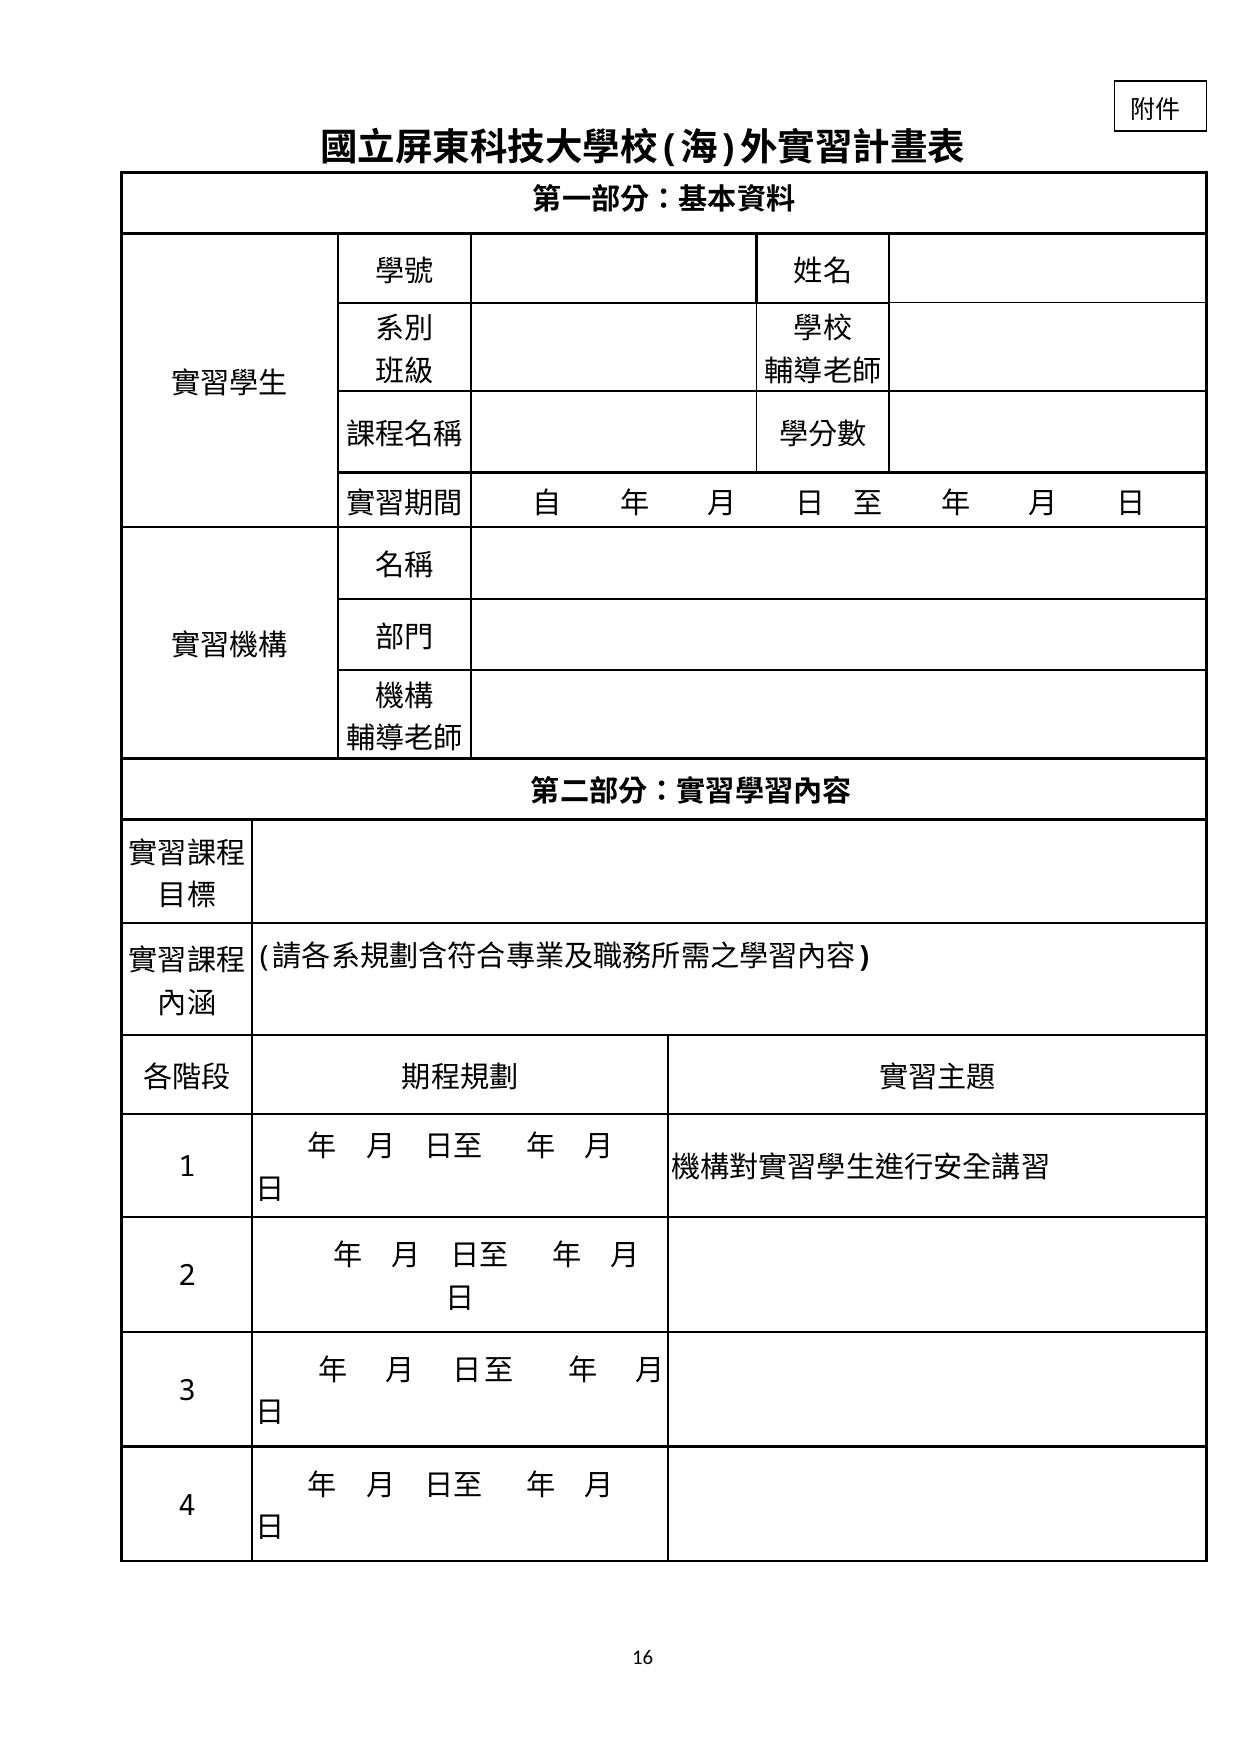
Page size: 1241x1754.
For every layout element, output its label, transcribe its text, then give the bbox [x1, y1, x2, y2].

table_cell 學分數 [757, 392, 888, 471]
table_cell 實習期間 [339, 474, 470, 526]
table_cell 第二部分：實習學習內容 [123, 760, 1205, 818]
table_cell 系別 班級 [339, 304, 470, 390]
table_cell 4 [123, 1448, 251, 1560]
table_cell [472, 235, 755, 302]
table_cell 實習機構 [123, 528, 337, 757]
table_cell [253, 821, 1205, 922]
table_cell [472, 528, 1205, 598]
table_cell 年 月 日至 年 月 日 [253, 1115, 667, 1216]
table_header 第一部分：基本資料 [123, 174, 1205, 232]
table_cell 名稱 [339, 528, 470, 598]
text 附件 [1130, 89, 1191, 123]
table_cell (請各系規劃含符合專業及職務所需之學習內容) [253, 924, 1205, 1034]
text 國立屏東科技大學校(海)外實習計畫表 [121, 81, 1163, 171]
table_cell [890, 235, 1205, 302]
table_cell 實習學生 [123, 235, 337, 526]
table_cell [472, 600, 1205, 669]
table_cell 1 [123, 1115, 251, 1216]
table_cell [472, 304, 756, 390]
text 國立屏東科技大學校(海)外實習計畫表 [1115, 82, 1206, 130]
table_cell 部門 [339, 600, 470, 669]
table_cell 3 [123, 1333, 251, 1445]
table_cell [472, 392, 756, 471]
table_cell [669, 1218, 1205, 1331]
table_cell 2 [123, 1218, 251, 1331]
table_cell 各階段 [123, 1036, 251, 1112]
table_cell 機構對實習學生進行安全講習 [669, 1115, 1205, 1216]
table_cell 年 月 日至 年 月 日 [253, 1448, 667, 1560]
table_cell 實習課程內涵 [123, 924, 251, 1034]
table_cell 學校 輔導老師 [757, 304, 888, 390]
table_cell 學號 [339, 235, 470, 302]
table_cell [669, 1333, 1205, 1445]
table_cell 實習主題 [669, 1036, 1205, 1112]
table_cell [669, 1448, 1205, 1560]
table_cell 年 月 日至 年 月 日 [253, 1333, 667, 1445]
table_cell [472, 671, 1205, 757]
table_cell 課程名稱 [339, 392, 470, 471]
table_cell [890, 392, 1205, 471]
table_cell 年 月 日至 年 月 日 [253, 1218, 667, 1331]
table_cell 機構 輔導老師 [339, 671, 470, 757]
table_cell [890, 303, 1205, 390]
table_cell 姓名 [758, 235, 888, 302]
table_cell 自 年 月 日 至 年 月 日 [472, 474, 1205, 526]
table_cell 實習課程目標 [123, 821, 251, 922]
table_cell 期程規劃 [253, 1036, 667, 1112]
